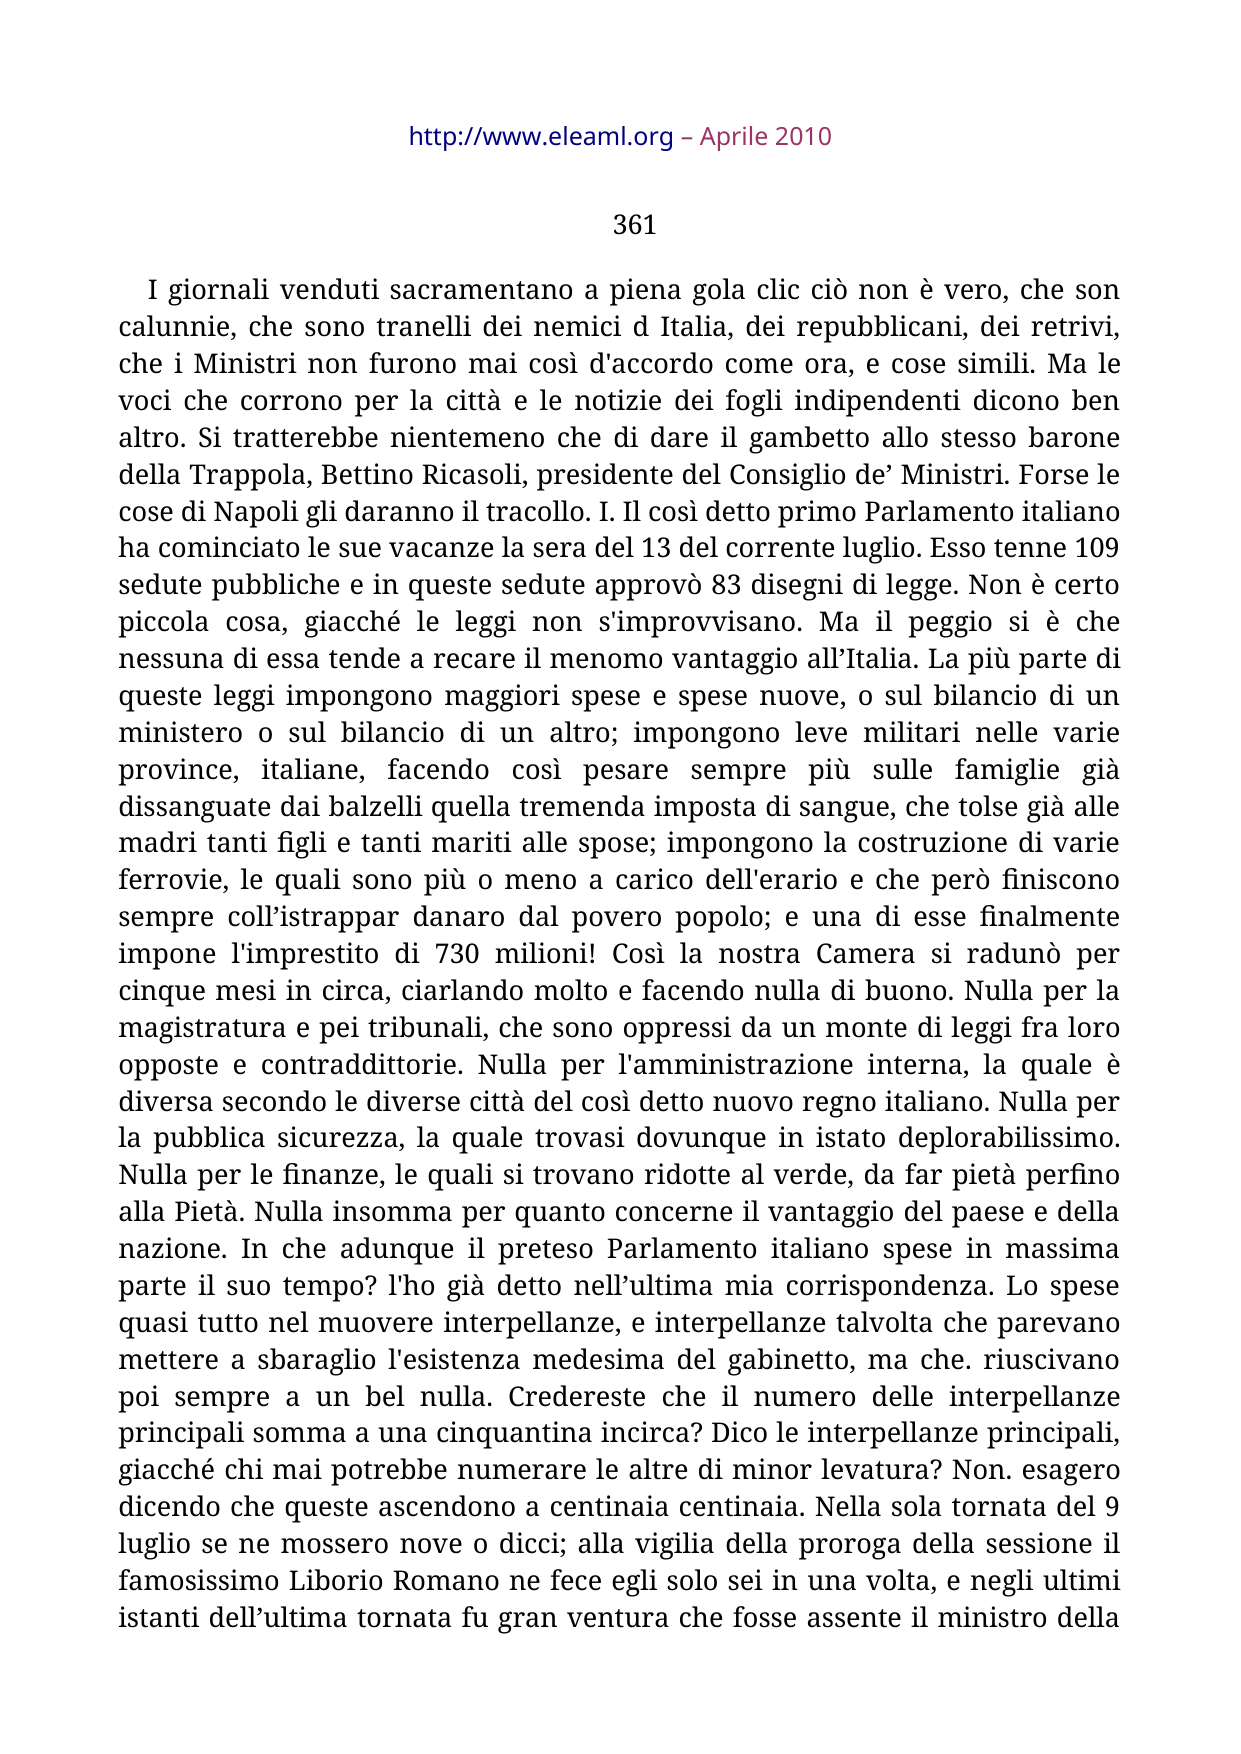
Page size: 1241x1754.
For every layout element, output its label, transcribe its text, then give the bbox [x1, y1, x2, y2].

text 361 [118, 205, 1122, 242]
text I giornali venduti sacramentano a piena gola clic ciò non è vero, che son calunnie, che sono tranelli dei nemici d Italia, dei repubblicani, dei retrivi, che i Ministri non furono mai così d'accordo come ora, e cose simili. Ma le voci che corrono per la città e le notizie dei fogli indipendenti dicono ben altro. Si tratterebbe nientemeno che di dare il gambetto allo stesso barone della Trappola, Bettino Ricasoli, presidente del Consiglio de’ Ministri. Forse le cose di Napoli gli daranno il tracollo. I. Il così detto primo Parlamento italiano ha cominciato le sue vacanze la sera del 13 del corrente luglio. Esso tenne 109 sedute pubbliche e in queste sedute approvò 83 disegni di legge. Non è certo piccola cosa, giacché le leggi non s'improvvisano. Ma il peggio si è che nessuna di essa tende a recare il menomo vantaggio all’Italia. La più parte di queste leggi impongono maggiori spese e spese nuove, o sul bilancio di un ministero o sul bilancio di un altro; impongono leve militari nelle varie province, italiane, facendo così pesare sempre più sulle famiglie già dissanguate dai balzelli quella tremenda imposta di sangue, che tolse già alle madri tanti figli e tanti mariti alle spose; impongono la costruzione di varie ferrovie, le quali sono più o meno a carico dell'erario e che però finiscono sempre coll’istrappar danaro dal povero popolo; e una di esse finalmente impone l'imprestito di 730 milioni! Così la nostra Camera si radunò per cinque mesi in circa, ciarlando molto e facendo nulla di buono. Nulla per la magistratura e pei tribunali, che sono oppressi da un monte di leggi fra loro opposte e contraddittorie. Nulla per l'amministrazione interna, la quale è diversa secondo le diverse città del così detto nuovo regno italiano. Nulla per la pubblica sicurezza, la quale trovasi dovunque in istato deplorabilissimo. Nulla per le finanze, le quali si trovano ridotte al verde, da far pietà perfino alla Pietà. Nulla insomma per quanto concerne il vantaggio del paese e della nazione. In che adunque il preteso Parlamento italiano spese in massima parte il suo tempo? l'ho già detto nell’ultima mia corrispondenza. Lo spese quasi tutto nel muovere interpellanze, e interpellanze talvolta che parevano mettere a sbaraglio l'esistenza medesima del gabinetto, ma che. riuscivano poi sempre a un bel nulla. Credereste che il numero delle interpellanze principali somma a una cinquantina incirca? Dico le interpellanze principali, giacché chi mai potrebbe numerare le altre di minor levatura? Non. esagero dicendo che queste ascendono a centinaia centinaia. Nella sola tornata del 9 luglio se ne mossero nove o dicci; alla vigilia della proroga della sessione il famosissimo Liborio Romano ne fece egli solo sei in una volta, e negli ultimi istanti dell’ultima tornata fu gran ventura che fosse assente il ministro della [118, 271, 1122, 1635]
